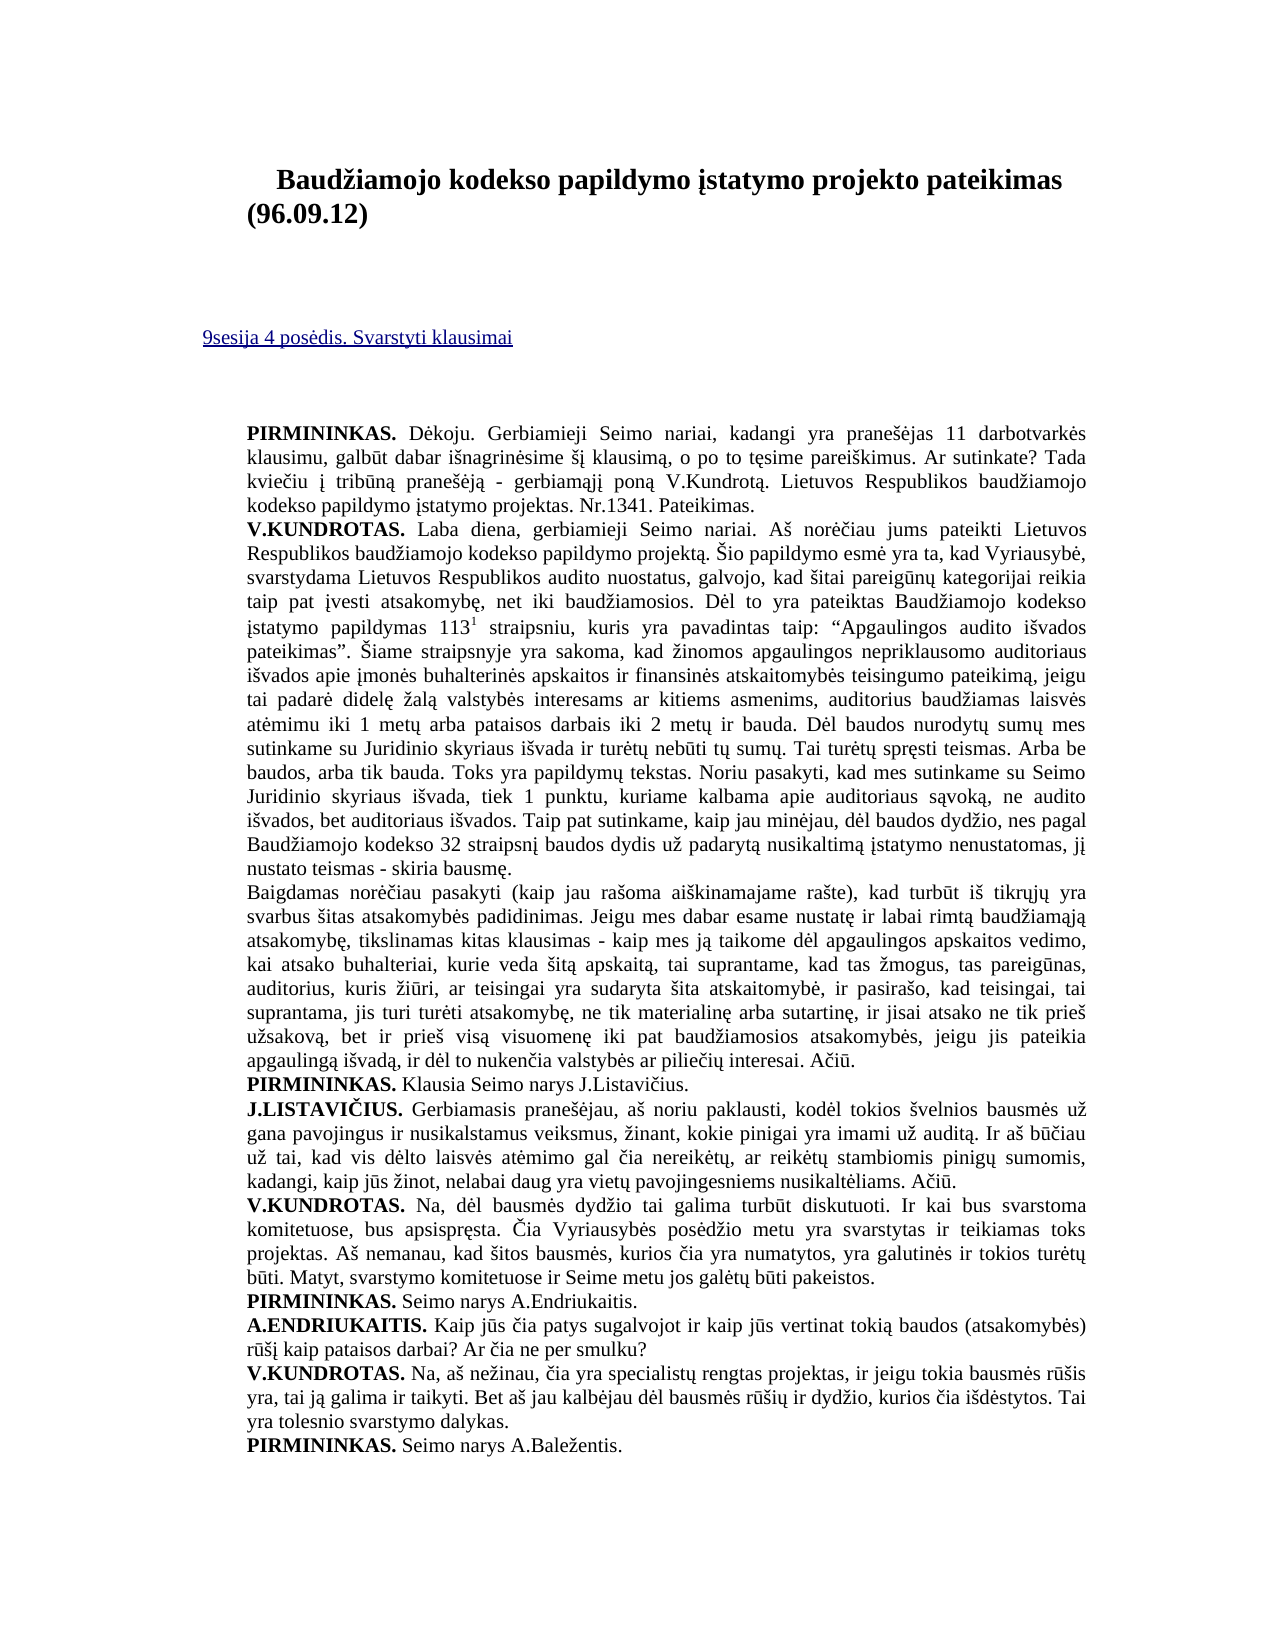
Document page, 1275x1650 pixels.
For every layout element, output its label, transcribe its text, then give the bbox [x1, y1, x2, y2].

text PIRMININKAS. Dėkoju. Gerbiamieji Seimo nariai, kadangi yra pranešėjas 11 darbotvarkės klausimu, galbūt dabar išnagrinėsime šį klausimą, o po to tęsime pareiškimus. Ar sutinkate? Tada kviečiu į tribūną pranešėją - gerbiamąjį poną V.Kundrotą. Lietuvos Respublikos baudžiamojo kodekso papildymo įstatymo projektas. Nr.1341. Pateikimas. [247, 421, 1087, 517]
text J.LISTAVIČIUS. Gerbiamasis pranešėjau, aš noriu paklausti, kodėl tokios švelnios bausmės už gana pavojingus ir nusikalstamus veiksmus, žinant, kokie pinigai yra imami už auditą. Ir aš būčiau už tai, kad vis dėlto laisvės atėmimo gal čia nereikėtų, ar reikėtų stambiomis pinigų sumomis, kadangi, kaip jūs žinot, nelabai daug yra vietų pavojingesniems nusikaltėliams. Ačiū. [247, 1096, 1087, 1193]
text PIRMININKAS. Klausia Seimo narys J.Listavičius. [247, 1072, 1087, 1096]
text V.KUNDROTAS. Na, dėl bausmės dydžio tai galima turbūt diskutuoti. Ir kai bus svarstoma komitetuose, bus apsispręsta. Čia Vyriausybės posėdžio metu yra svarstytas ir teikiamas toks projektas. Aš nemanau, kad šitos bausmės, kurios čia yra numatytos, yra galutinės ir tokios turėtų būti. Matyt, svarstymo komitetuose ir Seime metu jos galėtų būti pakeistos. [247, 1193, 1087, 1289]
text A.ENDRIUKAITIS. Kaip jūs čia patys sugalvojot ir kaip jūs vertinat tokią baudos (atsakomybės) rūšį kaip pataisos darbai? Ar čia ne per smulku? [247, 1313, 1087, 1361]
text 9sesija 4 posėdis. Svarstyti klausimai [202, 325, 1087, 349]
text Baigdamas norėčiau pasakyti (kaip jau rašoma aiškinamajame rašte), kad turbūt iš tikrųjų yra svarbus šitas atsakomybės padidinimas. Jeigu mes dabar esame nustatę ir labai rimtą baudžiamąją atsakomybę, tikslinamas kitas klausimas - kaip mes ją taikome dėl apgaulingos apskaitos vedimo, kai atsako buhalteriai, kurie veda šitą apskaitą, tai suprantame, kad tas žmogus, tas pareigūnas, auditorius, kuris žiūri, ar teisingai yra sudaryta šita atskaitomybė, ir pasirašo, kad teisingai, tai suprantama, jis turi turėti atsakomybę, ne tik materialinę arba sutartinę, ir jisai atsako ne tik prieš užsakovą, bet ir prieš visą visuomenę iki pat baudžiamosios atsakomybės, jeigu jis pateikia apgaulingą išvadą, ir dėl to nukenčia valstybės ar piliečių interesai. Ačiū. [247, 880, 1087, 1072]
text Baudžiamojo kodekso papildymo įstatymo projekto pateikimas (96.09.12) [247, 162, 1087, 229]
text PIRMININKAS. Seimo narys A.Baležentis. [247, 1433, 1087, 1457]
text V.KUNDROTAS. Na, aš nežinau, čia yra specialistų rengtas projektas, ir jeigu tokia bausmės rūšis yra, tai ją galima ir taikyti. Bet aš jau kalbėjau dėl bausmės rūšių ir dydžio, kurios čia išdėstytos. Tai yra tolesnio svarstymo dalykas. [247, 1361, 1087, 1433]
text V.KUNDROTAS. Laba diena, gerbiamieji Seimo nariai. Aš norėčiau jums pateikti Lietuvos Respublikos baudžiamojo kodekso papildymo projektą. Šio papildymo esmė yra ta, kad Vyriausybė, svarstydama Lietuvos Respublikos audito nuostatus, galvojo, kad šitai pareigūnų kategorijai reikia taip pat įvesti atsakomybę, net iki baudžiamosios. Dėl to yra pateiktas Baudžiamojo kodekso įstatymo papildymas 1131 straipsniu, kuris yra pavadintas taip: “Apgaulingos audito išvados pateikimas”. Šiame straipsnyje yra sakoma, kad žinomos apgaulingos nepriklausomo auditoriaus išvados apie įmonės buhalterinės apskaitos ir finansinės atskaitomybės teisingumo pateikimą, jeigu tai padarė didelę žalą valstybės interesams ar kitiems asmenims, auditorius baudžiamas laisvės atėmimu iki 1 metų arba pataisos darbais iki 2 metų ir bauda. Dėl baudos nurodytų sumų mes sutinkame su Juridinio skyriaus išvada ir turėtų nebūti tų sumų. Tai turėtų spręsti teismas. Arba be baudos, arba tik bauda. Toks yra papildymų tekstas. Noriu pasakyti, kad mes sutinkame su Seimo Juridinio skyriaus išvada, tiek 1 punktu, kuriame kalbama apie auditoriaus sąvoką, ne audito išvados, bet auditoriaus išvados. Taip pat sutinkame, kaip jau minėjau, dėl baudos dydžio, nes pagal Baudžiamojo kodekso 32 straipsnį baudos dydis už padarytą nusikaltimą įstatymo nenustatomas, jį nustato teismas - skiria bausmę. [247, 517, 1087, 880]
text PIRMININKAS. Seimo narys A.Endriukaitis. [247, 1289, 1087, 1313]
